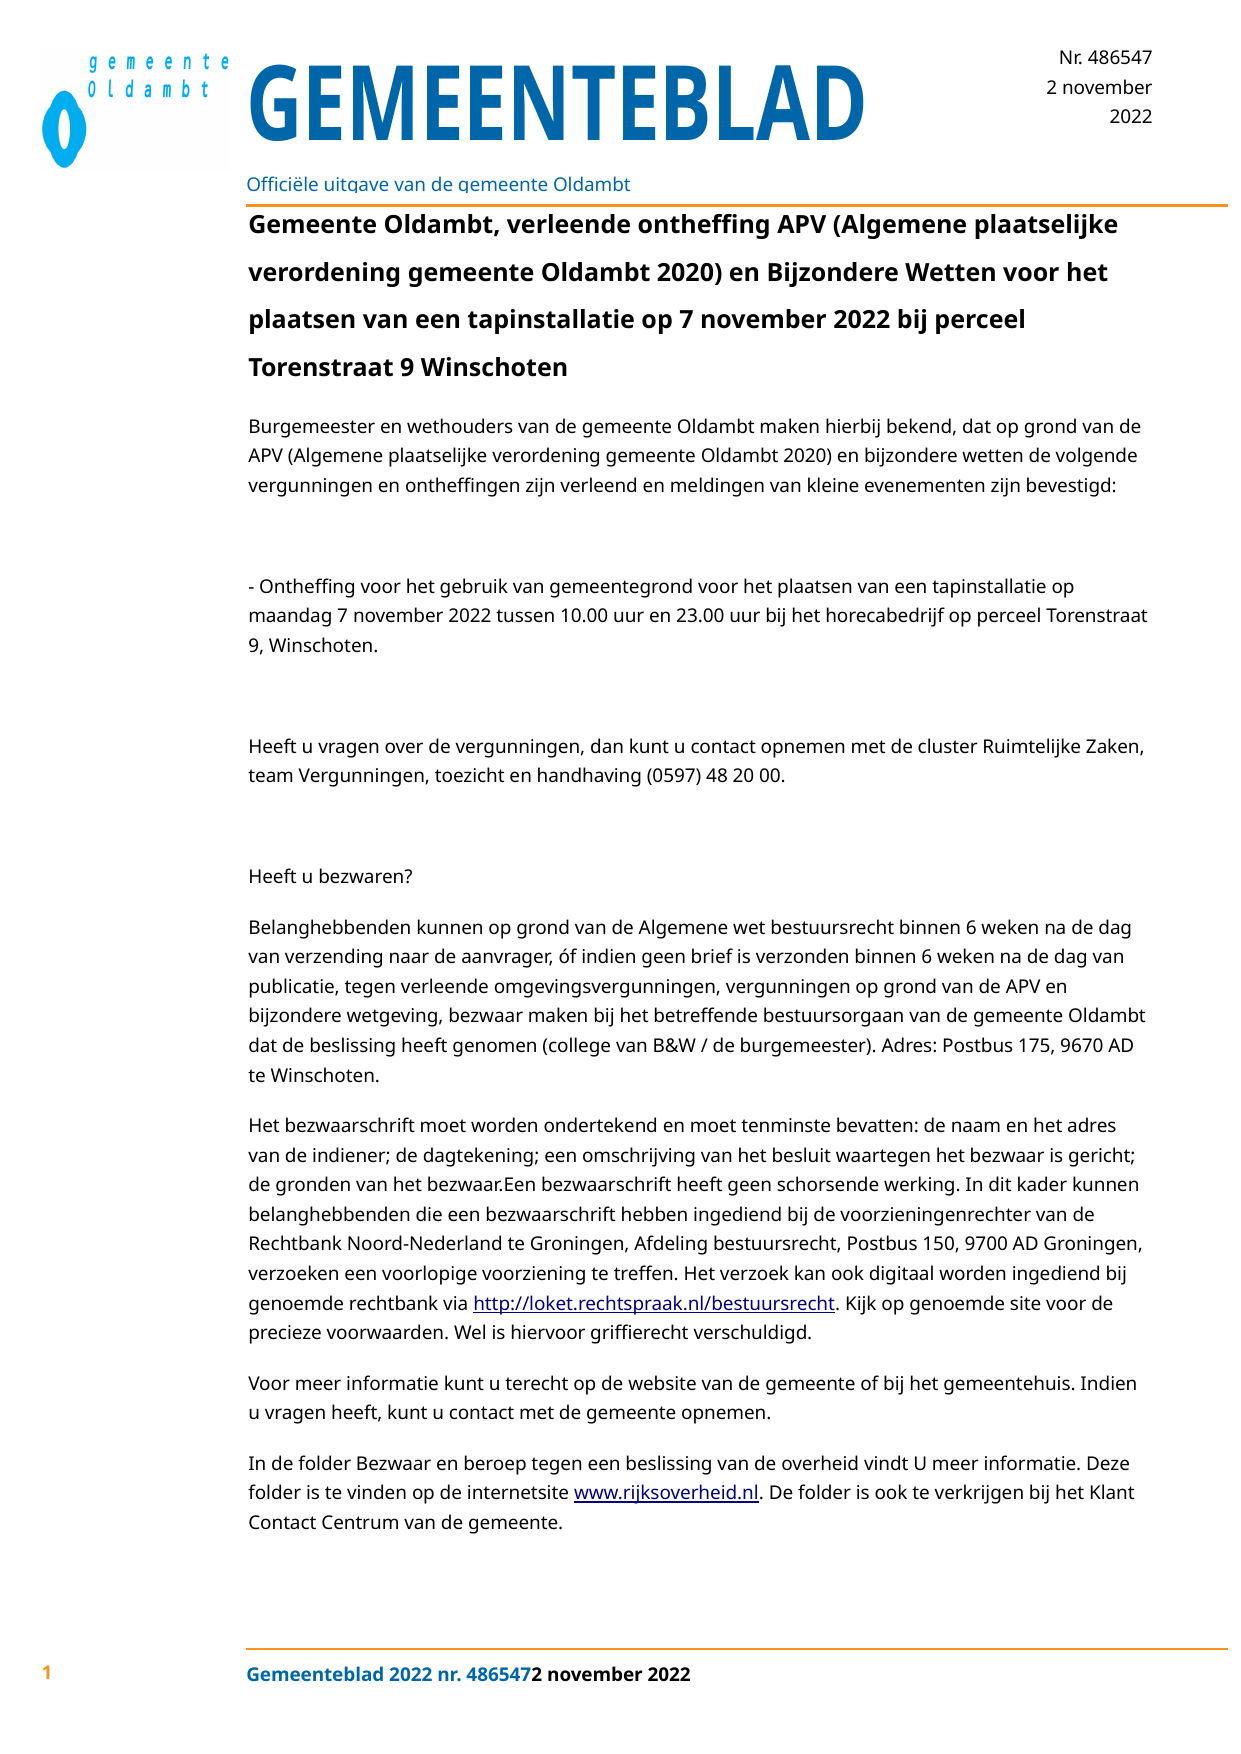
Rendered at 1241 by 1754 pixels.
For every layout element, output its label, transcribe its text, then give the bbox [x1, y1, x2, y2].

text Burgemeester en wethouders van de gemeente Oldambt maken hierbij bekend, dat op grond van de APV (Algemene plaatselijke verordening gemeente Oldambt 2020) en bijzondere wetten de volgende vergunningen en ontheffingen zijn verleend en meldingen van kleine evenementen zijn bevestigd: [248, 413, 1152, 498]
text Belanghebbenden kunnen op grond van de Algemene wet bestuursrecht binnen 6 weken na de dag van verzending naar de aanvrager, óf indien geen brief is verzonden binnen 6 weken na de dag van publicatie, tegen verleende omgevingsvergunningen, vergunningen op grond van de APV en bijzondere wetgeving, bezwaar maken bij het betreffende bestuursorgaan van de gemeente Oldambt dat de beslissing heeft genomen (college van B&W / de burgemeester). Adres: Postbus 175, 9670 AD te Winschoten. [248, 914, 1152, 1088]
text - Ontheffing voor het gebruik van gemeentegrond voor het plaatsen van een tapinstallatie op maandag 7 november 2022 tussen 10.00 uur en 23.00 uur bij het horecabedrijf op perceel Torenstraat 9, Winschoten. [248, 573, 1152, 658]
text Heeft u bezwaren? [248, 863, 1152, 889]
text Gemeente Oldambt, verleende ontheffing APV (Algemene plaatselijke verordening gemeente Oldambt 2020) en Bijzondere Wetten voor het plaatsen van een tapinstallatie op 7 november 2022 bij perceel Torenstraat 9 Winschoten [248, 207, 1152, 384]
text In de folder Bezwaar en beroep tegen een beslissing van de overheid vindt U meer informatie. Deze folder is te vinden op de internetsite www.rijksoverheid.nl. De folder is ook te verkrijgen bij het Klant Contact Centrum van de gemeente. [248, 1450, 1152, 1535]
text Heeft u vragen over de vergunningen, dan kunt u contact opnemen met de cluster Ruimtelijke Zaken, team Vergunningen, toezicht en handhaving (0597) 48 20 00. [248, 733, 1152, 788]
text Het bezwaarschrift moet worden ondertekend en moet tenminste bevatten: de naam en het adres van de indiener; de dagtekening; een omschrijving van het besluit waartegen het bezwaar is gericht; de gronden van het bezwaar.Een bezwaarschrift heeft geen schorsende werking. In dit kader kunnen belanghebbenden die een bezwaarschrift hebben ingediend bij de voorzieningenrechter van de Rechtbank Noord-Nederland te Groningen, Afdeling bestuursrecht, Postbus 150, 9700 AD Groningen, verzoeken een voorlopige voorziening te treffen. Het verzoek kan ook digitaal worden ingediend bij genoemde rechtbank via http://loket.rechtspraak.nl/bestuursrecht. Kijk op genoemde site voor de precieze voorwaarden. Wel is hiervoor griffierecht verschuldigd. [248, 1112, 1152, 1345]
text Voor meer informatie kunt u terecht op de website van de gemeente of bij het gemeentehuis. Indien u vragen heeft, kunt u contact met de gemeente opnemen. [248, 1370, 1152, 1425]
picture [41, 47, 231, 172]
